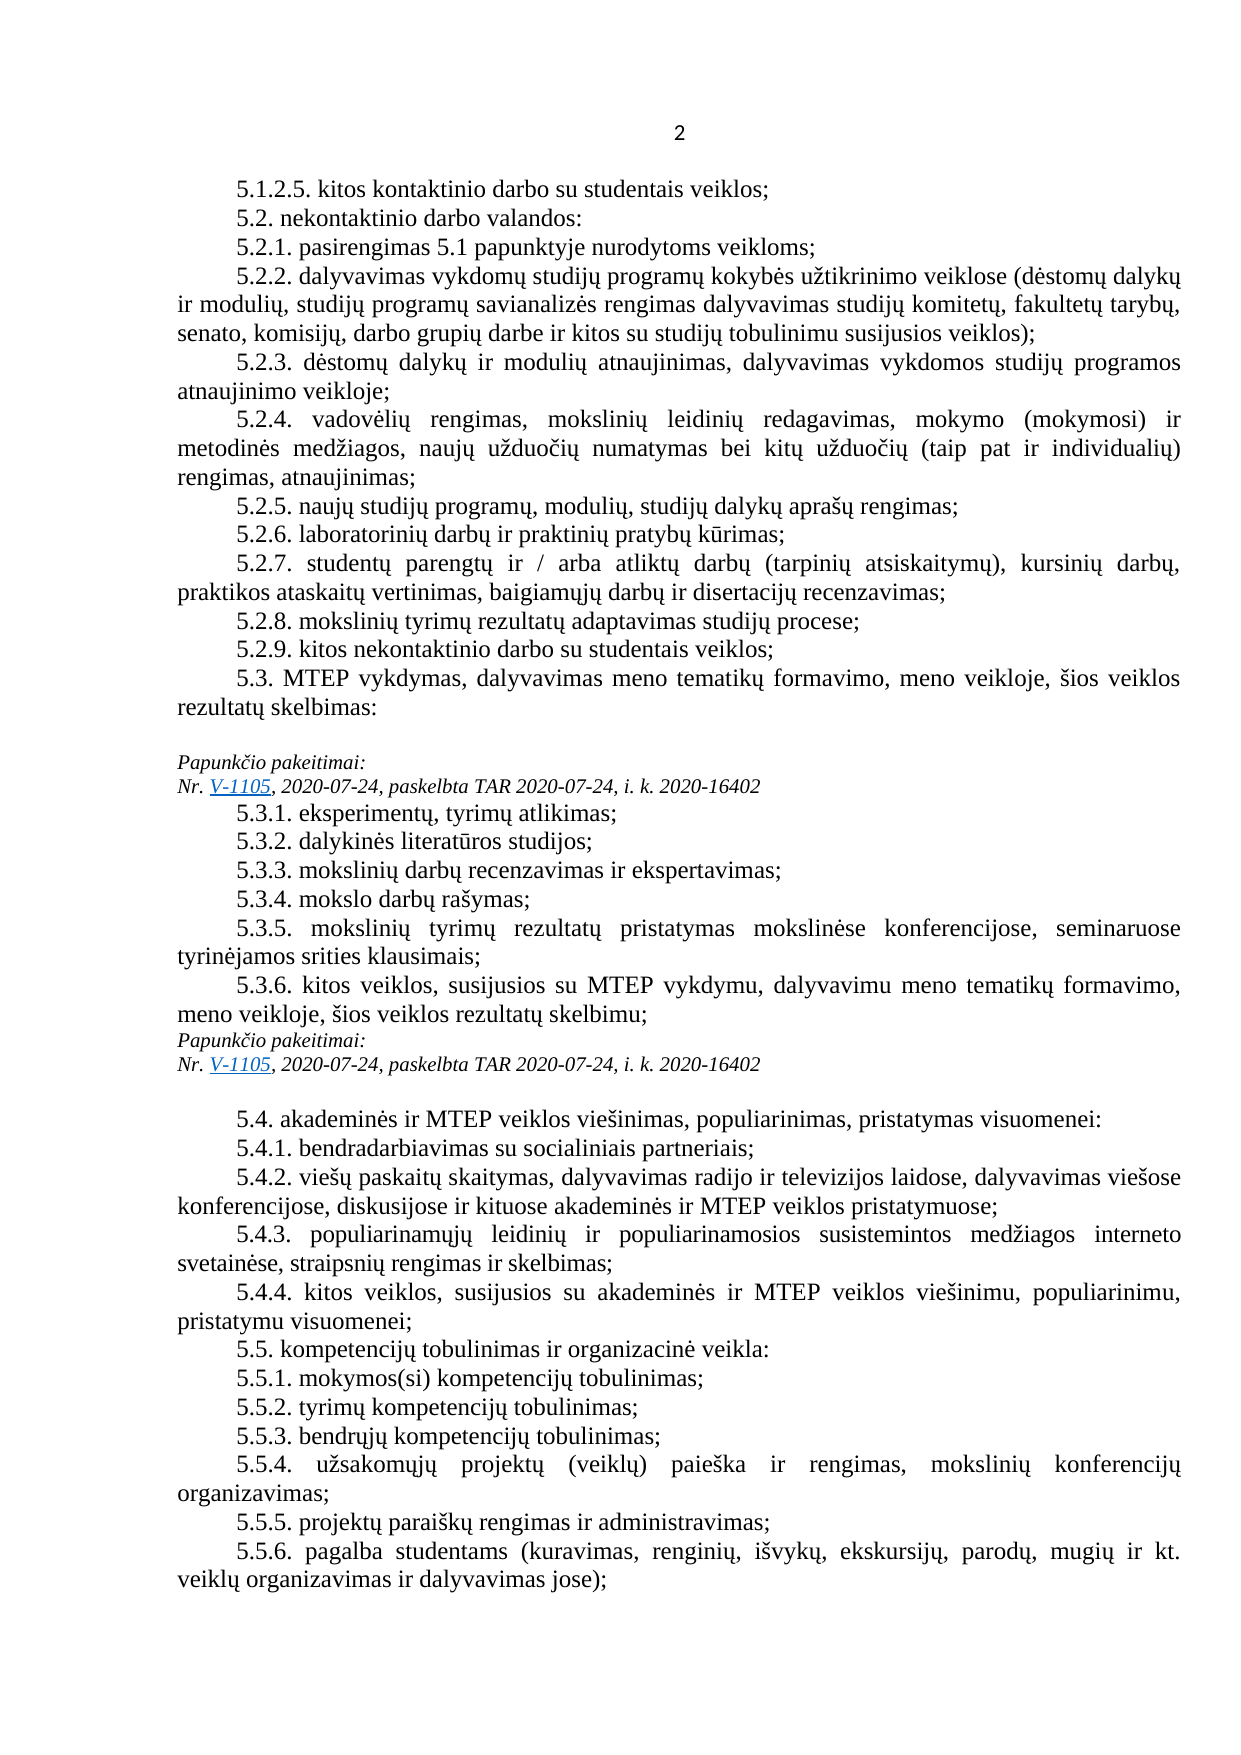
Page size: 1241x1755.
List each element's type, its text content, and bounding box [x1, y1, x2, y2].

text 5.4.4. kitos veiklos, susijusios su akademinės ir MTEP veiklos viešinimu, populiarinimu, pristatymu visuomenei; [177, 1277, 1182, 1334]
text 5.5.6. pagalba studentams (kuravimas, renginių, išvykų, ekskursijų, parodų, mugių ir kt. veiklų organizavimas ir dalyvavimas jose); [177, 1536, 1182, 1593]
text 5.2.6. laboratorinių darbų ir praktinių pratybų kūrimas; [177, 519, 1182, 548]
text 5.3.6. kitos veiklos, susijusios su MTEP vykdymu, dalyvavimu meno tematikų formavimo, meno veikloje, šios veiklos rezultatų skelbimu; [177, 970, 1182, 1028]
text 5.3.4. mokslo darbų rašymas; [177, 884, 1182, 913]
text 5.4.3. populiarinamųjų leidinių ir populiarinamosios susistemintos medžiagos interneto svetainėse, straipsnių rengimas ir skelbimas; [177, 1219, 1182, 1277]
text Papunkčio pakeitimai: [177, 749, 1182, 774]
text 5.2.3. dėstomų dalykų ir modulių atnaujinimas, dalyvavimas vykdomos studijų programos atnaujinimo veikloje; [177, 347, 1182, 404]
text 5.4.2. viešų paskaitų skaitymas, dalyvavimas radijo ir televizijos laidose, dalyvavimas viešose konferencijose, diskusijose ir kituose akademinės ir MTEP veiklos pristatymuose; [177, 1162, 1182, 1219]
text 5.2. nekontaktinio darbo valandos: [177, 203, 1182, 232]
text 5.5.1. mokymos(si) kompetencijų tobulinimas; [177, 1363, 1182, 1392]
text 5.5.3. bendrųjų kompetencijų tobulinimas; [177, 1421, 1182, 1449]
text 5.5.4. užsakomųjų projektų (veiklų) paieška ir rengimas, mokslinių konferencijų organizavimas; [177, 1449, 1182, 1507]
text 5.3.2. dalykinės literatūros studijos; [177, 826, 1182, 855]
text 5.2.8. mokslinių tyrimų rezultatų adaptavimas studijų procese; [177, 606, 1182, 634]
text Nr. V-1105, 2020-07-24, paskelbta TAR 2020-07-24, i. k. 2020-16402 [177, 774, 1182, 798]
text 5.3.5. mokslinių tyrimų rezultatų pristatymas mokslinėse konferencijose, seminaruose tyrinėjamos srities klausimais; [177, 913, 1182, 970]
text 5.5. kompetencijų tobulinimas ir organizacinė veikla: [177, 1334, 1182, 1363]
text 5.3.1. eksperimentų, tyrimų atlikimas; [177, 798, 1182, 826]
text 5.4. akademinės ir MTEP veiklos viešinimas, populiarinimas, pristatymas visuomenei: [177, 1104, 1182, 1133]
text 5.5.5. projektų paraiškų rengimas ir administravimas; [177, 1507, 1182, 1536]
text 5.3.3. mokslinių darbų recenzavimas ir ekspertavimas; [177, 855, 1182, 884]
text 5.2.7. studentų parengtų ir / arba atliktų darbų (tarpinių atsiskaitymų), kursinių darbų, praktikos ataskaitų vertinimas, baigiamųjų darbų ir disertacijų recenzavimas; [177, 548, 1182, 606]
text 5.2.9. kitos nekontaktinio darbo su studentais veiklos; [177, 634, 1182, 663]
text 5.2.5. naujų studijų programų, modulių, studijų dalykų aprašų rengimas; [177, 491, 1182, 519]
text 5.3. MTEP vykdymas, dalyvavimas meno tematikų formavimo, meno veikloje, šios veiklos rezultatų skelbimas: [177, 663, 1182, 721]
text 5.2.4. vadovėlių rengimas, mokslinių leidinių redagavimas, mokymo (mokymosi) ir metodinės medžiagos, naujų užduočių numatymas bei kitų užduočių (taip pat ir individualių) rengimas, atnaujinimas; [177, 404, 1182, 491]
text 5.4.1. bendradarbiavimas su socialiniais partneriais; [177, 1133, 1182, 1162]
text 5.5.2. tyrimų kompetencijų tobulinimas; [177, 1392, 1182, 1421]
text 5.1.2.5. kitos kontaktinio darbo su studentais veiklos; [177, 174, 1182, 203]
text Nr. V-1105, 2020-07-24, paskelbta TAR 2020-07-24, i. k. 2020-16402 [177, 1052, 1182, 1076]
text 5.2.1. pasirengimas 5.1 papunktyje nurodytoms veikloms; [177, 232, 1182, 261]
text Papunkčio pakeitimai: [177, 1028, 1182, 1052]
text 5.2.2. dalyvavimas vykdomų studijų programų kokybės užtikrinimo veiklose (dėstomų dalykų ir modulių, studijų programų savianalizės rengimas dalyvavimas studijų komitetų, fakultetų tarybų, senato, komisijų, darbo grupių darbe ir kitos su studijų tobulinimu susijusios veiklos); [177, 261, 1182, 347]
